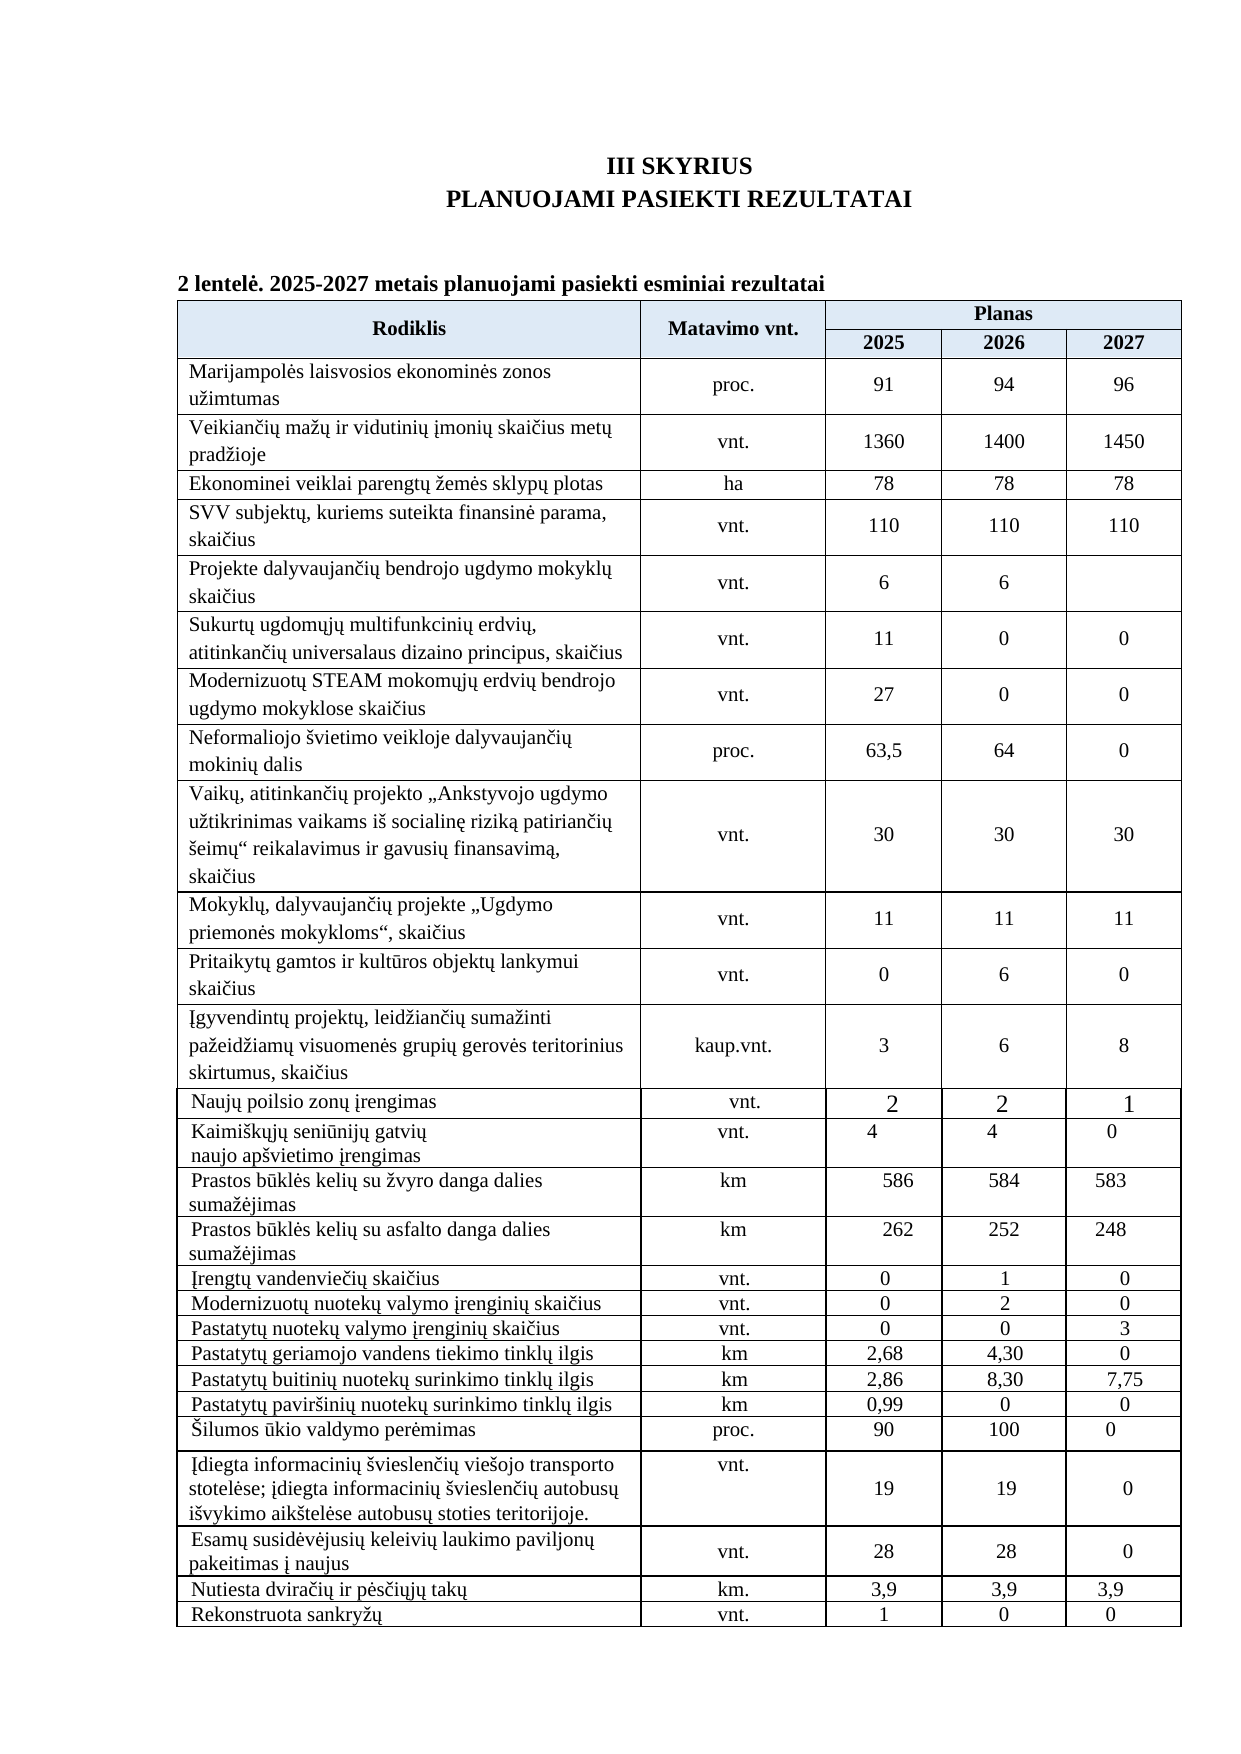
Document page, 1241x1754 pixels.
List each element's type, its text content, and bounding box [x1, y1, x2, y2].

table_cell 64 [942, 725, 1066, 780]
table_cell vnt. [642, 1291, 825, 1315]
table_cell 8 [1067, 1005, 1181, 1088]
table_cell 0 [1067, 725, 1181, 780]
table_cell 19 [827, 1452, 941, 1524]
table_cell Rekonstruota sankryžų [178, 1602, 640, 1626]
table_cell km [642, 1217, 825, 1265]
table_cell 1 [943, 1266, 1065, 1290]
table_cell 11 [942, 893, 1066, 948]
table_cell 100 [943, 1417, 1065, 1450]
table_cell 0 [1067, 1527, 1180, 1575]
table_cell Prastos būklės kelių su žvyro danga dalies sumažėjimas [178, 1168, 640, 1216]
table_cell 0 [1067, 669, 1181, 724]
table_cell 2 [943, 1089, 1065, 1117]
table_cell 1450 [1067, 415, 1181, 470]
table_cell km [642, 1366, 825, 1391]
table_cell 4 [943, 1119, 1065, 1167]
table_cell 28 [943, 1527, 1065, 1575]
table_cell vnt. [641, 415, 825, 470]
table_cell Prastos būklės kelių su asfalto danga dalies sumažėjimas [178, 1217, 640, 1265]
table_cell kaup.vnt. [641, 1005, 825, 1088]
table_cell 3,9 [943, 1577, 1065, 1601]
table_cell Įgyvendintų projektų, leidžiančių sumažinti pažeidžiamų visuomenės grupių gerovės teritorinius skirtumus, skaičius [178, 1005, 640, 1088]
table_cell 63,5 [826, 725, 941, 780]
table_cell 0 [942, 612, 1066, 667]
table_cell 110 [942, 500, 1066, 555]
table_cell 262 [827, 1217, 941, 1265]
table_cell 0 [827, 1316, 941, 1340]
table_cell Įdiegta informacinių švieslenčių viešojo transporto stotelėse; įdiegta informacinių švieslenčių autobusų išvykimo aikštelėse autobusų stoties teritorijoje. [178, 1452, 640, 1524]
table_cell Pastatytų geriamojo vandens tiekimo tinklų ilgis [178, 1341, 640, 1365]
table_cell Projekte dalyvaujančių bendrojo ugdymo mokyklų skaičius [178, 556, 640, 611]
table_cell 0 [1067, 1602, 1180, 1626]
table_cell vnt. [642, 1527, 825, 1575]
table_cell Mokyklų, dalyvaujančių projekte „Ugdymo priemonės mokykloms“, skaičius [178, 893, 640, 948]
table_cell 0 [827, 1266, 941, 1290]
table_cell 0 [1067, 1266, 1180, 1290]
table_cell 2,68 [827, 1341, 941, 1365]
table_cell 6 [826, 556, 941, 611]
table_cell 586 [827, 1168, 941, 1216]
table_cell 0 [1067, 949, 1181, 1004]
text 2 lentelė. 2025-2027 metais planuojami pasiekti esminiai rezultatai [177, 270, 1181, 296]
table_cell 0 [1067, 1417, 1180, 1450]
table_cell 3 [826, 1005, 941, 1088]
table_cell 4 [827, 1119, 941, 1167]
table_cell km [642, 1392, 825, 1416]
table_cell 91 [826, 359, 941, 414]
table_cell Šilumos ūkio valdymo perėmimas [178, 1417, 640, 1450]
table_cell proc. [642, 1417, 825, 1450]
table_cell 110 [1067, 500, 1181, 555]
table_cell 252 [943, 1217, 1065, 1265]
table_cell Marijampolės laisvosios ekonominės zonos užimtumas [178, 359, 640, 414]
table_cell 0 [1067, 1392, 1180, 1416]
table_cell 0 [943, 1392, 1065, 1416]
table_cell 78 [1067, 471, 1181, 499]
table_cell 2027 [1067, 330, 1181, 357]
table_cell 4,30 [943, 1341, 1065, 1365]
table_cell vnt. [642, 1266, 825, 1290]
table_cell 27 [826, 669, 941, 724]
table_cell 11 [826, 893, 941, 948]
table_cell 0 [943, 1602, 1065, 1626]
table_cell 30 [942, 781, 1066, 891]
table_cell 110 [826, 500, 941, 555]
table_cell 94 [942, 359, 1066, 414]
table_cell 0 [1067, 1291, 1180, 1315]
table_cell 2 [943, 1291, 1065, 1315]
table_cell 2 [827, 1089, 941, 1117]
table_cell Pastatytų buitinių nuotekų surinkimo tinklų ilgis [178, 1366, 640, 1391]
table_cell vnt. [642, 1089, 825, 1117]
table_header Planas [826, 301, 1181, 329]
table_cell 6 [942, 949, 1066, 1004]
table_cell 248 [1067, 1217, 1180, 1265]
table_cell 1 [827, 1602, 941, 1626]
table_cell 3,9 [827, 1577, 941, 1601]
table_cell 0 [1067, 1341, 1180, 1365]
table_cell 2025 [826, 330, 941, 357]
table_cell 78 [942, 471, 1066, 499]
table_cell 7,75 [1067, 1366, 1180, 1391]
table_cell Veikiančių mažų ir vidutinių įmonių skaičius metų pradžioje [178, 415, 640, 470]
table_cell 3 [1067, 1316, 1180, 1340]
table_cell proc. [641, 725, 825, 780]
table_cell vnt. [642, 1452, 825, 1524]
table_cell 1 [1067, 1089, 1180, 1117]
table_cell vnt. [641, 612, 825, 667]
table_cell 8,30 [943, 1366, 1065, 1391]
table_cell vnt. [642, 1602, 825, 1626]
table_cell Modernizuotų STEAM mokomųjų erdvių bendrojo ugdymo mokyklose skaičius [178, 669, 640, 724]
table_cell vnt. [642, 1119, 825, 1167]
table_cell Naujų poilsio zonų įrengimas [178, 1089, 640, 1117]
table_cell 584 [943, 1168, 1065, 1216]
table_cell Neformaliojo švietimo veikloje dalyvaujančių mokinių dalis [178, 725, 640, 780]
table_cell 2026 [942, 330, 1066, 357]
table_cell Nutiesta dviračių ir pėsčiųjų takų [178, 1577, 640, 1601]
table_cell 30 [1067, 781, 1181, 891]
table_cell Pastatytų paviršinių nuotekų surinkimo tinklų ilgis [178, 1392, 640, 1416]
table_cell 6 [942, 1005, 1066, 1088]
table_cell 0 [943, 1316, 1065, 1340]
table_cell 0 [826, 949, 941, 1004]
text III SKYRIUS [177, 151, 1181, 180]
table_cell vnt. [641, 500, 825, 555]
table_cell 3,9 [1067, 1577, 1180, 1601]
table_cell 6 [942, 556, 1066, 611]
table_cell 19 [943, 1452, 1065, 1524]
table_cell Esamų susidėvėjusių keleivių laukimo paviljonų pakeitimas į naujus [178, 1527, 640, 1575]
table_cell 2,86 [827, 1366, 941, 1391]
table_cell 96 [1067, 359, 1181, 414]
table_cell 1360 [826, 415, 941, 470]
table_cell Pastatytų nuotekų valymo įrenginių skaičius [178, 1316, 640, 1340]
table_cell 583 [1067, 1168, 1180, 1216]
table_cell 11 [826, 612, 941, 667]
table_cell 0 [827, 1291, 941, 1315]
table_cell km [642, 1168, 825, 1216]
table_cell vnt. [642, 1316, 825, 1340]
table_cell vnt. [641, 893, 825, 948]
table_header Matavimo vnt. [641, 301, 825, 357]
table_cell 28 [827, 1527, 941, 1575]
table_cell 90 [827, 1417, 941, 1450]
table_cell 1400 [942, 415, 1066, 470]
table_cell ha [641, 471, 825, 499]
table_cell 0 [1067, 612, 1181, 667]
table_cell Vaikų, atitinkančių projekto „Ankstyvojo ugdymo užtikrinimas vaikams iš socialinę riziką patiriančių šeimų“ reikalavimus ir gavusių finansavimą, skaičius [178, 781, 640, 891]
table_cell Sukurtų ugdomųjų multifunkcinių erdvių, atitinkančių universalaus dizaino principus, skaičius [178, 612, 640, 667]
table_cell 30 [826, 781, 941, 891]
table_cell 11 [1067, 893, 1181, 948]
table_cell Įrengtų vandenviečių skaičius [178, 1266, 640, 1290]
table_cell 0 [1067, 1452, 1180, 1524]
table_cell 0,99 [827, 1392, 941, 1416]
table_header Rodiklis [178, 301, 640, 357]
table_cell vnt. [641, 669, 825, 724]
table_cell 0 [1067, 1119, 1180, 1167]
table_cell proc. [641, 359, 825, 414]
table_cell Modernizuotų nuotekų valymo įrenginių skaičius [178, 1291, 640, 1315]
text PLANUOJAMI PASIEKTI REZULTATAI [177, 184, 1181, 213]
table_cell km [642, 1341, 825, 1365]
table_cell SVV subjektų, kuriems suteikta finansinė parama, skaičius [178, 500, 640, 555]
table_cell Pritaikytų gamtos ir kultūros objektų lankymui skaičius [178, 949, 640, 1004]
table_cell vnt. [641, 949, 825, 1004]
table_cell km. [642, 1577, 825, 1601]
table_cell 0 [942, 669, 1066, 724]
table_cell Kaimiškųjų seniūnijų gatvių naujo apšvietimo įrengimas [178, 1119, 640, 1167]
table_cell vnt. [641, 556, 825, 611]
table_cell Ekonominei veiklai parengtų žemės sklypų plotas [178, 471, 640, 499]
table_cell vnt. [641, 781, 825, 891]
table_cell 78 [826, 471, 941, 499]
table_cell [1067, 556, 1181, 611]
